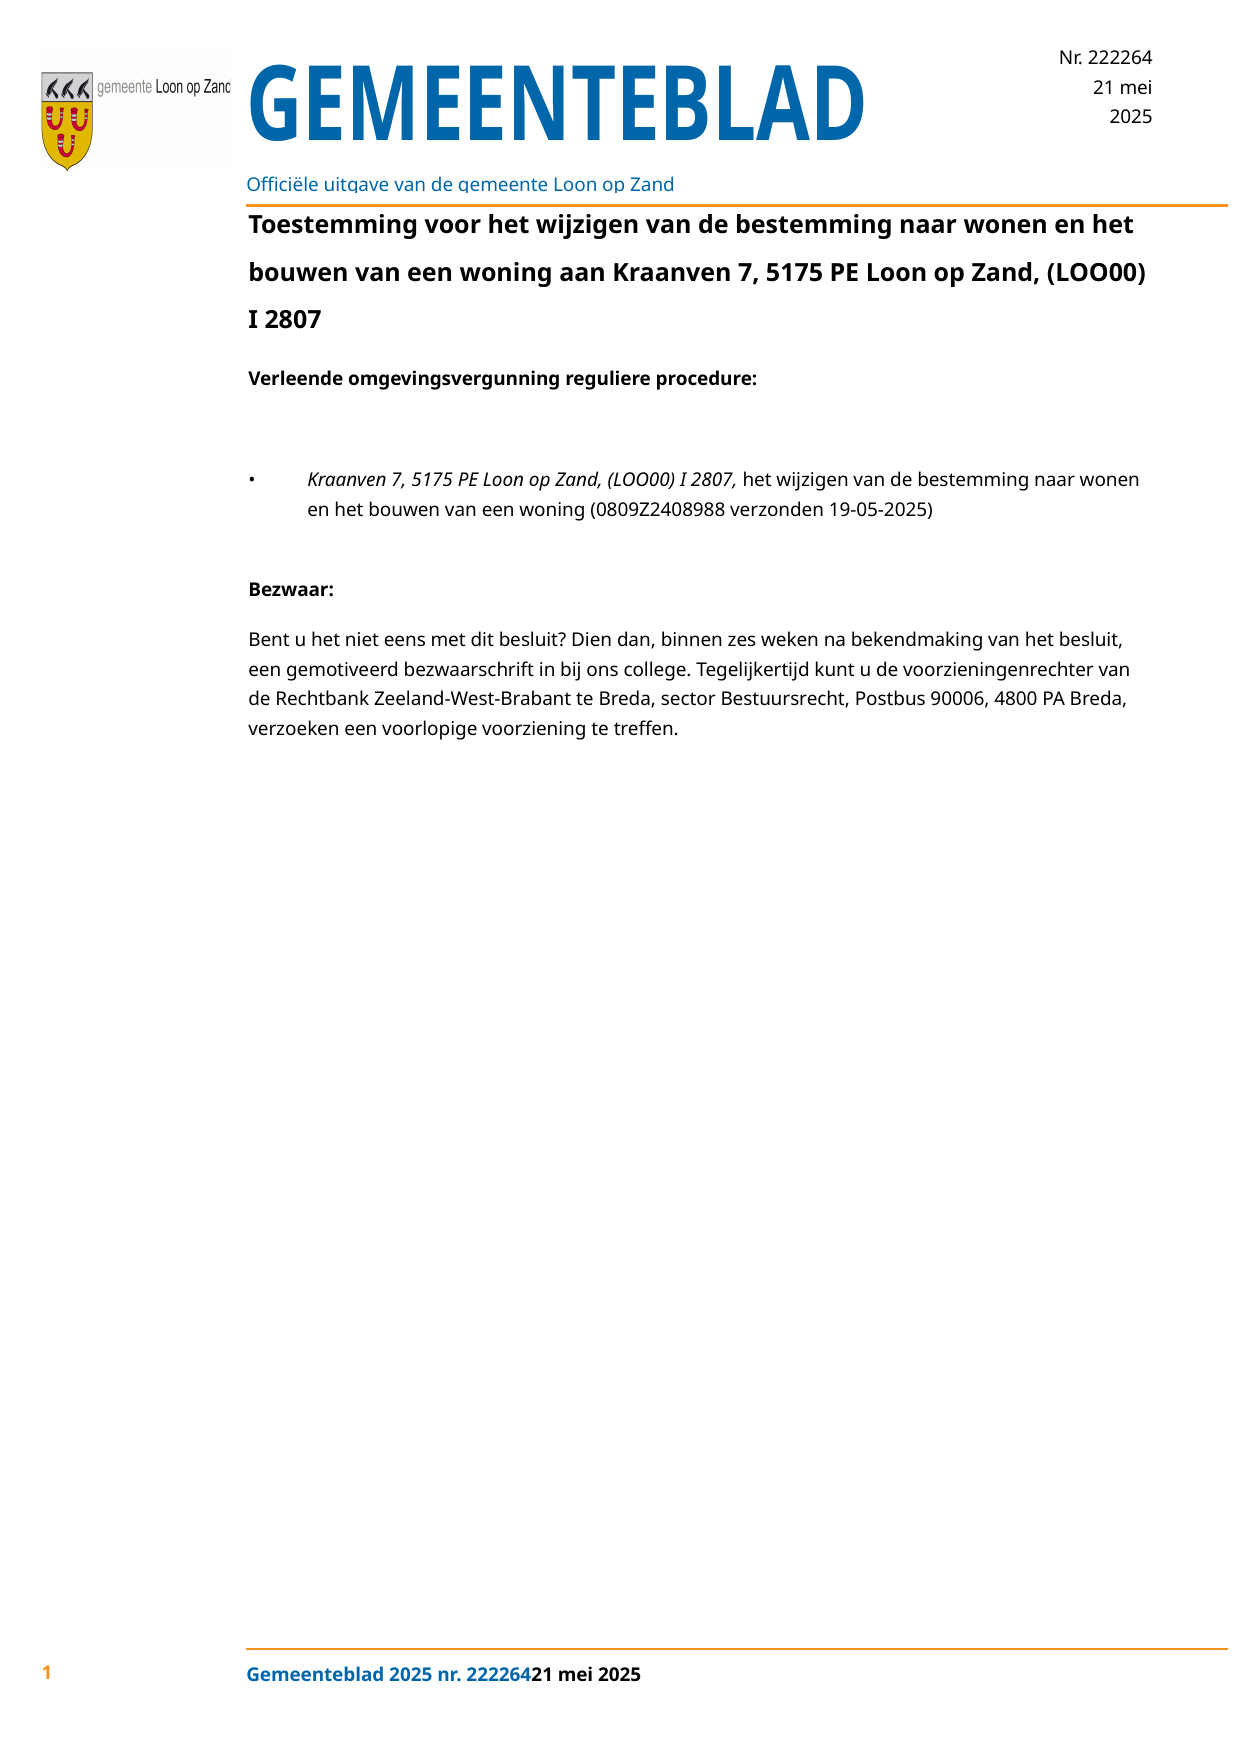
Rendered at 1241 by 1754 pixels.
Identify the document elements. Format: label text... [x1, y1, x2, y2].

text Bezwaar: [248, 576, 1152, 602]
text Toestemming voor het wijzigen van de bestemming naar wonen en het bouwen van een woning aan Kraanven 7, 5175 PE Loon op Zand, (LOO00) I 2807 [248, 207, 1152, 336]
list Kraanven 7, 5175 PE Loon op Zand, (LOO00) I 2807, het wijzigen van de bestemming naar wonen en het bouwen van een woning (0809Z2408988 verzonden 19-05-2025) [248, 466, 1152, 522]
text Verleende omgevingsvergunning reguliere procedure: [248, 366, 1152, 391]
picture [41, 47, 231, 172]
text Bent u het niet eens met dit besluit? Dien dan, binnen zes weken na bekendmaking van het besluit, een gemotiveerd bezwaarschrift in bij ons college. Tegelijkertijd kunt u de voorzieningenrechter van de Rechtbank Zeeland-West-Brabant te Breda, sector Bestuursrecht, Postbus 90006, 4800 PA Breda, verzoeken een voorlopige voorziening te treffen. [248, 626, 1152, 741]
